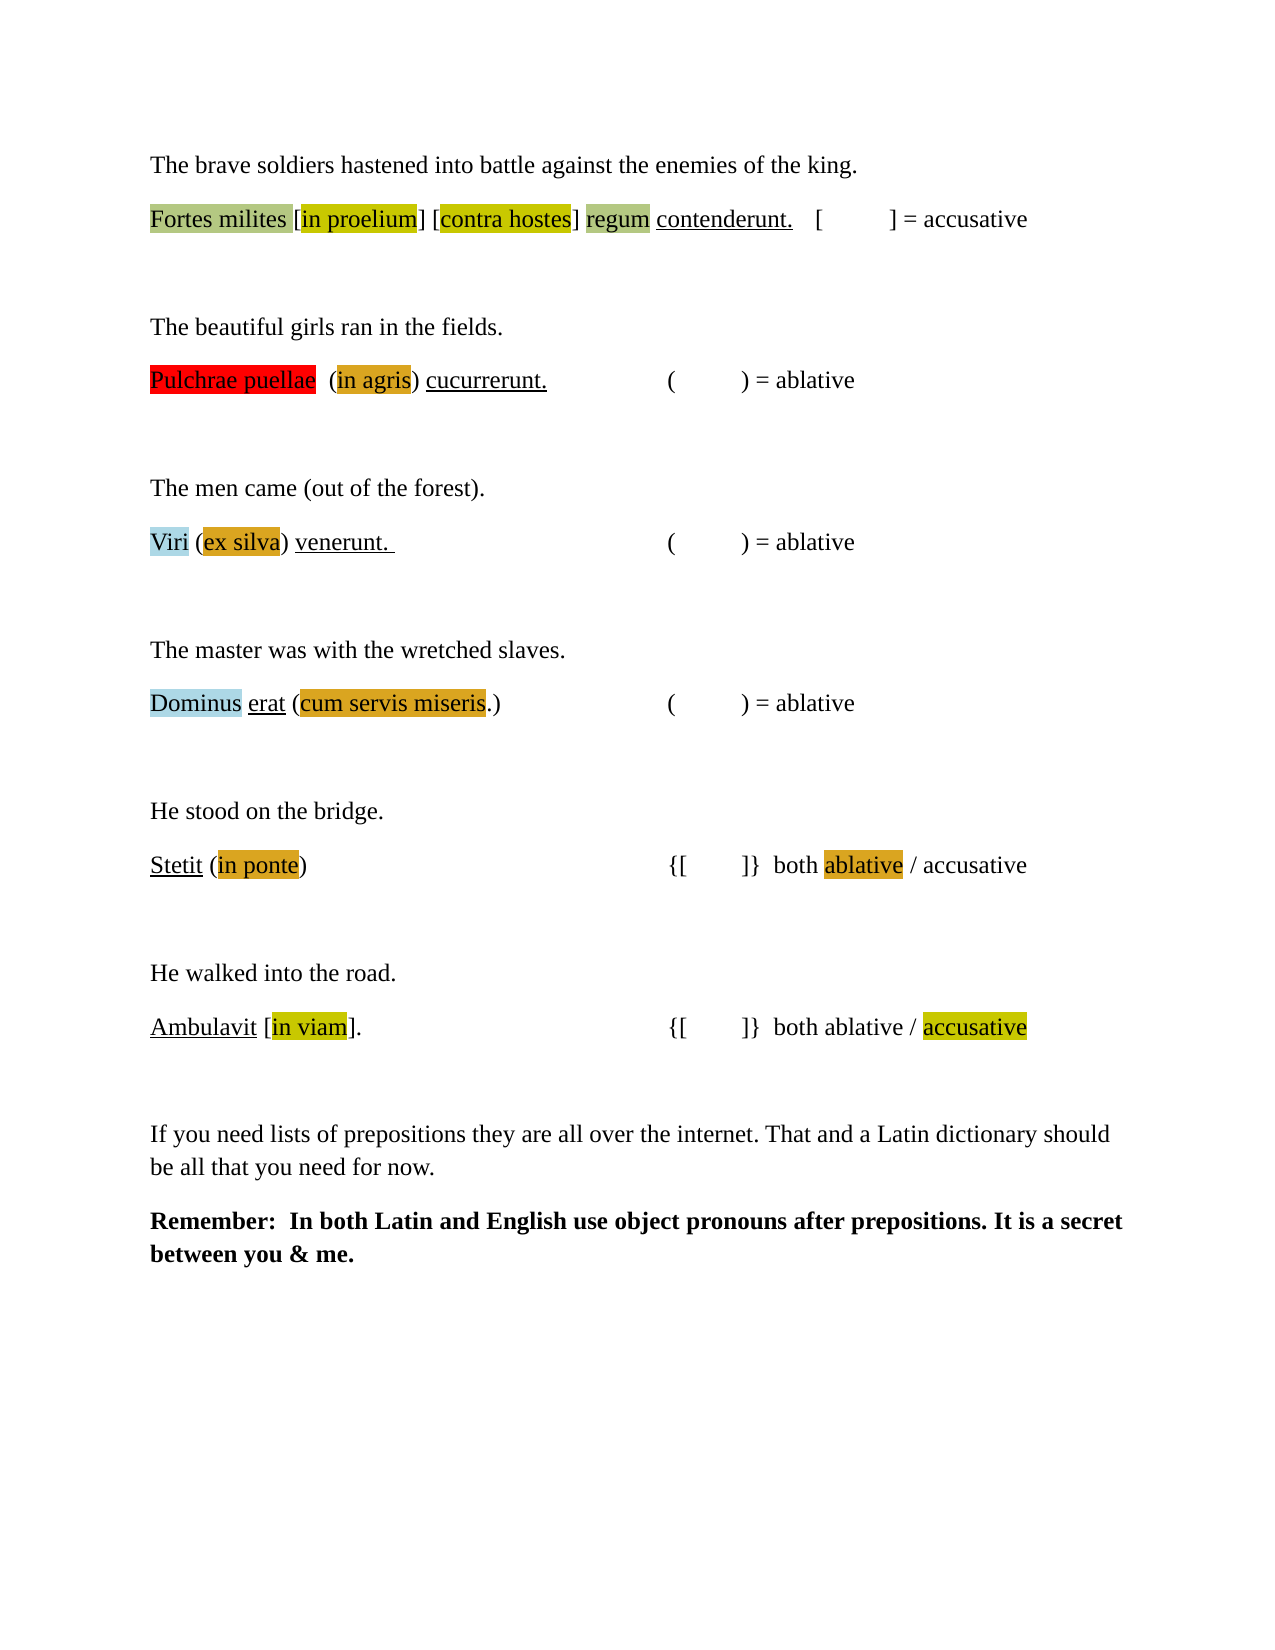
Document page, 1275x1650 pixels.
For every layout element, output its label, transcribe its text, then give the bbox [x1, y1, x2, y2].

text He stood on the bridge. [150, 796, 1125, 825]
text Stetit (in ponte) {[ ]} both ablative / accusative [150, 850, 1125, 879]
text The brave soldiers hastened into battle against the enemies of the king. [150, 150, 1125, 179]
text The master was with the wretched slaves. [150, 635, 1125, 663]
text The men came (out of the forest). [150, 473, 1125, 502]
text Pulchrae puellae (in agris) cucurrerunt. ( ) = ablative [150, 365, 1125, 394]
text Remember: In both Latin and English use object pronouns after prepositions. It is a secret between you & me. [150, 1206, 1125, 1268]
text He walked into the road. [150, 958, 1125, 987]
text Fortes milites [in proelium] [contra hostes] regum contenderunt. [ ] = accusative [150, 204, 1125, 233]
text Ambulavit [in viam]. {[ ]} both ablative / accusative [150, 1012, 1125, 1040]
text The beautiful girls ran in the fields. [150, 312, 1125, 340]
text Dominus erat (cum servis miseris.) ( ) = ablative [150, 688, 1125, 717]
text Viri (ex silva) venerunt. ( ) = ablative [150, 527, 1125, 556]
text If you need lists of prepositions they are all over the internet. That and a Latin dictionary should be all that you need for now. [150, 1119, 1125, 1181]
